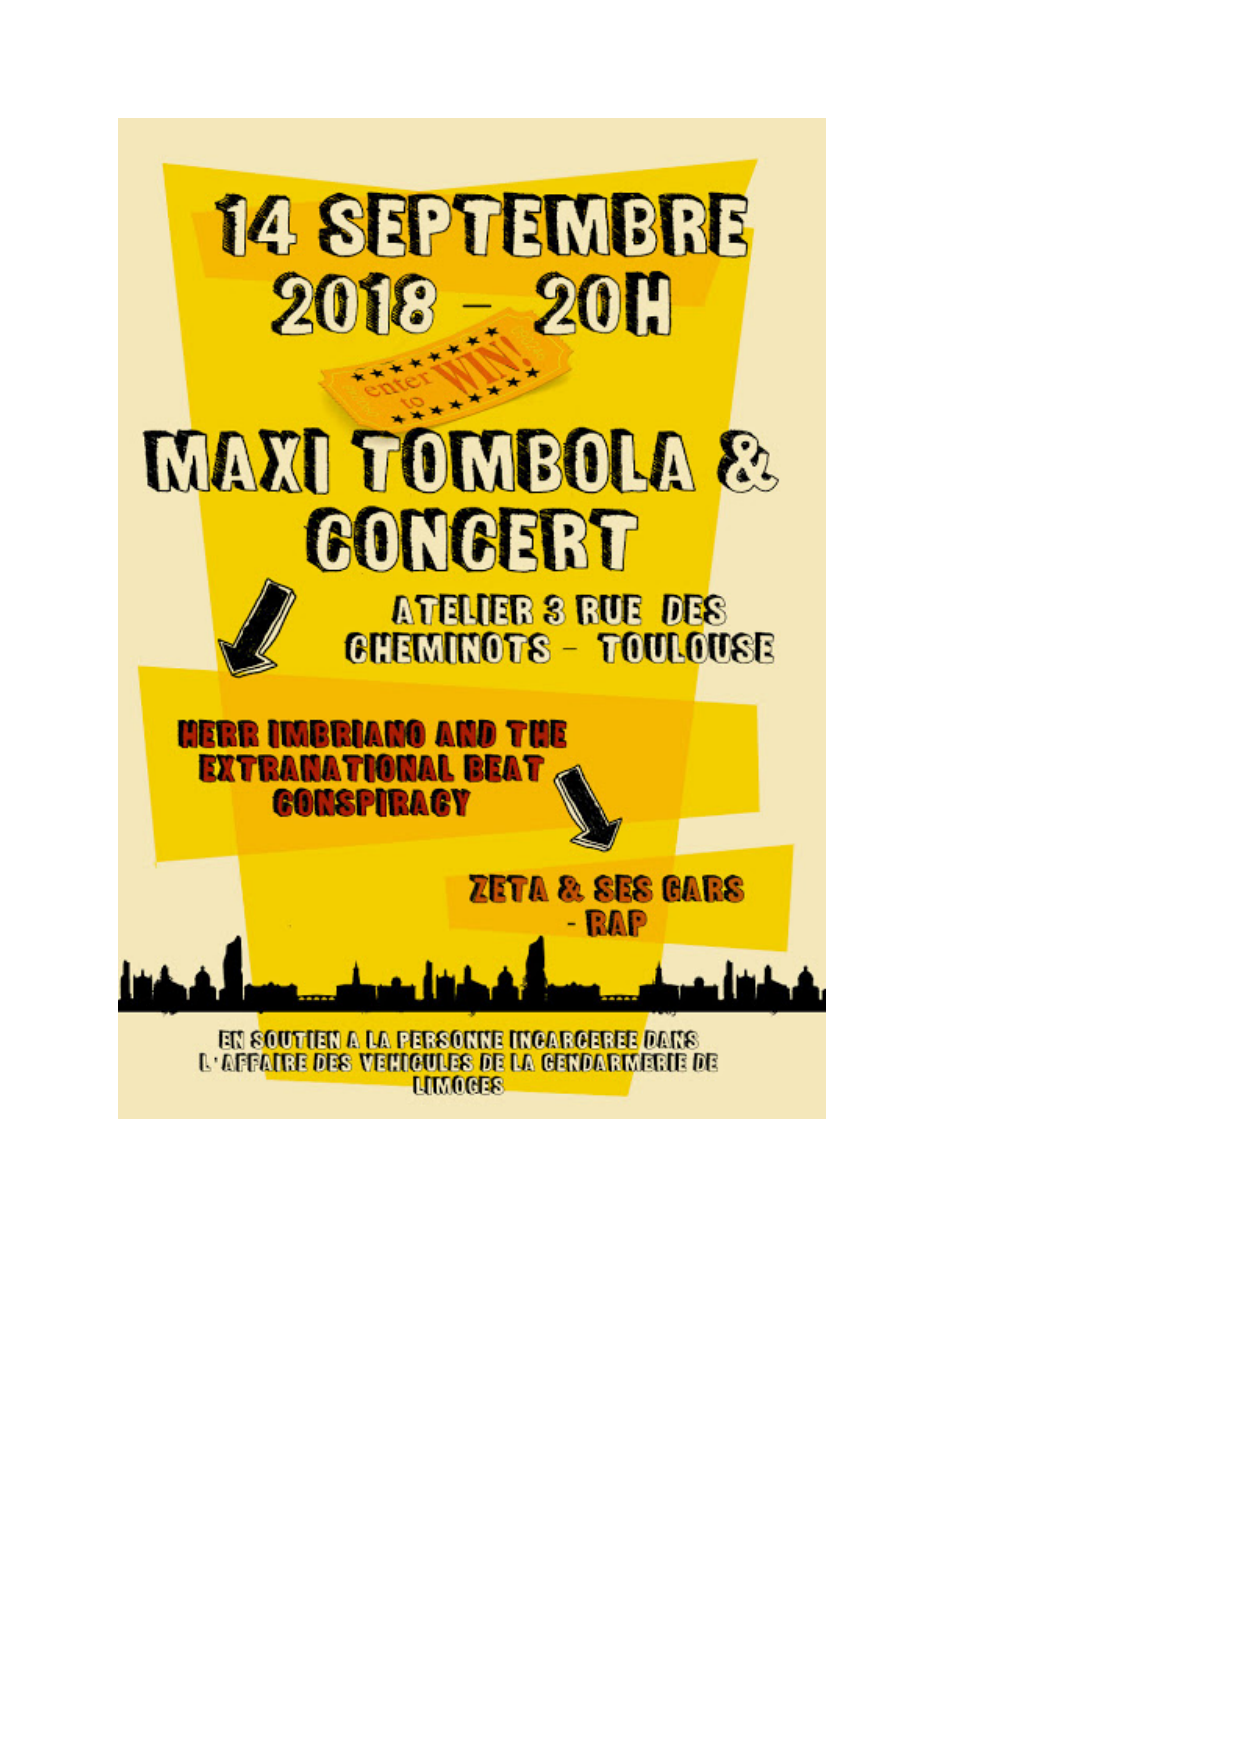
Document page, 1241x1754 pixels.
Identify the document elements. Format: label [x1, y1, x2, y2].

picture [118, 118, 826, 1119]
